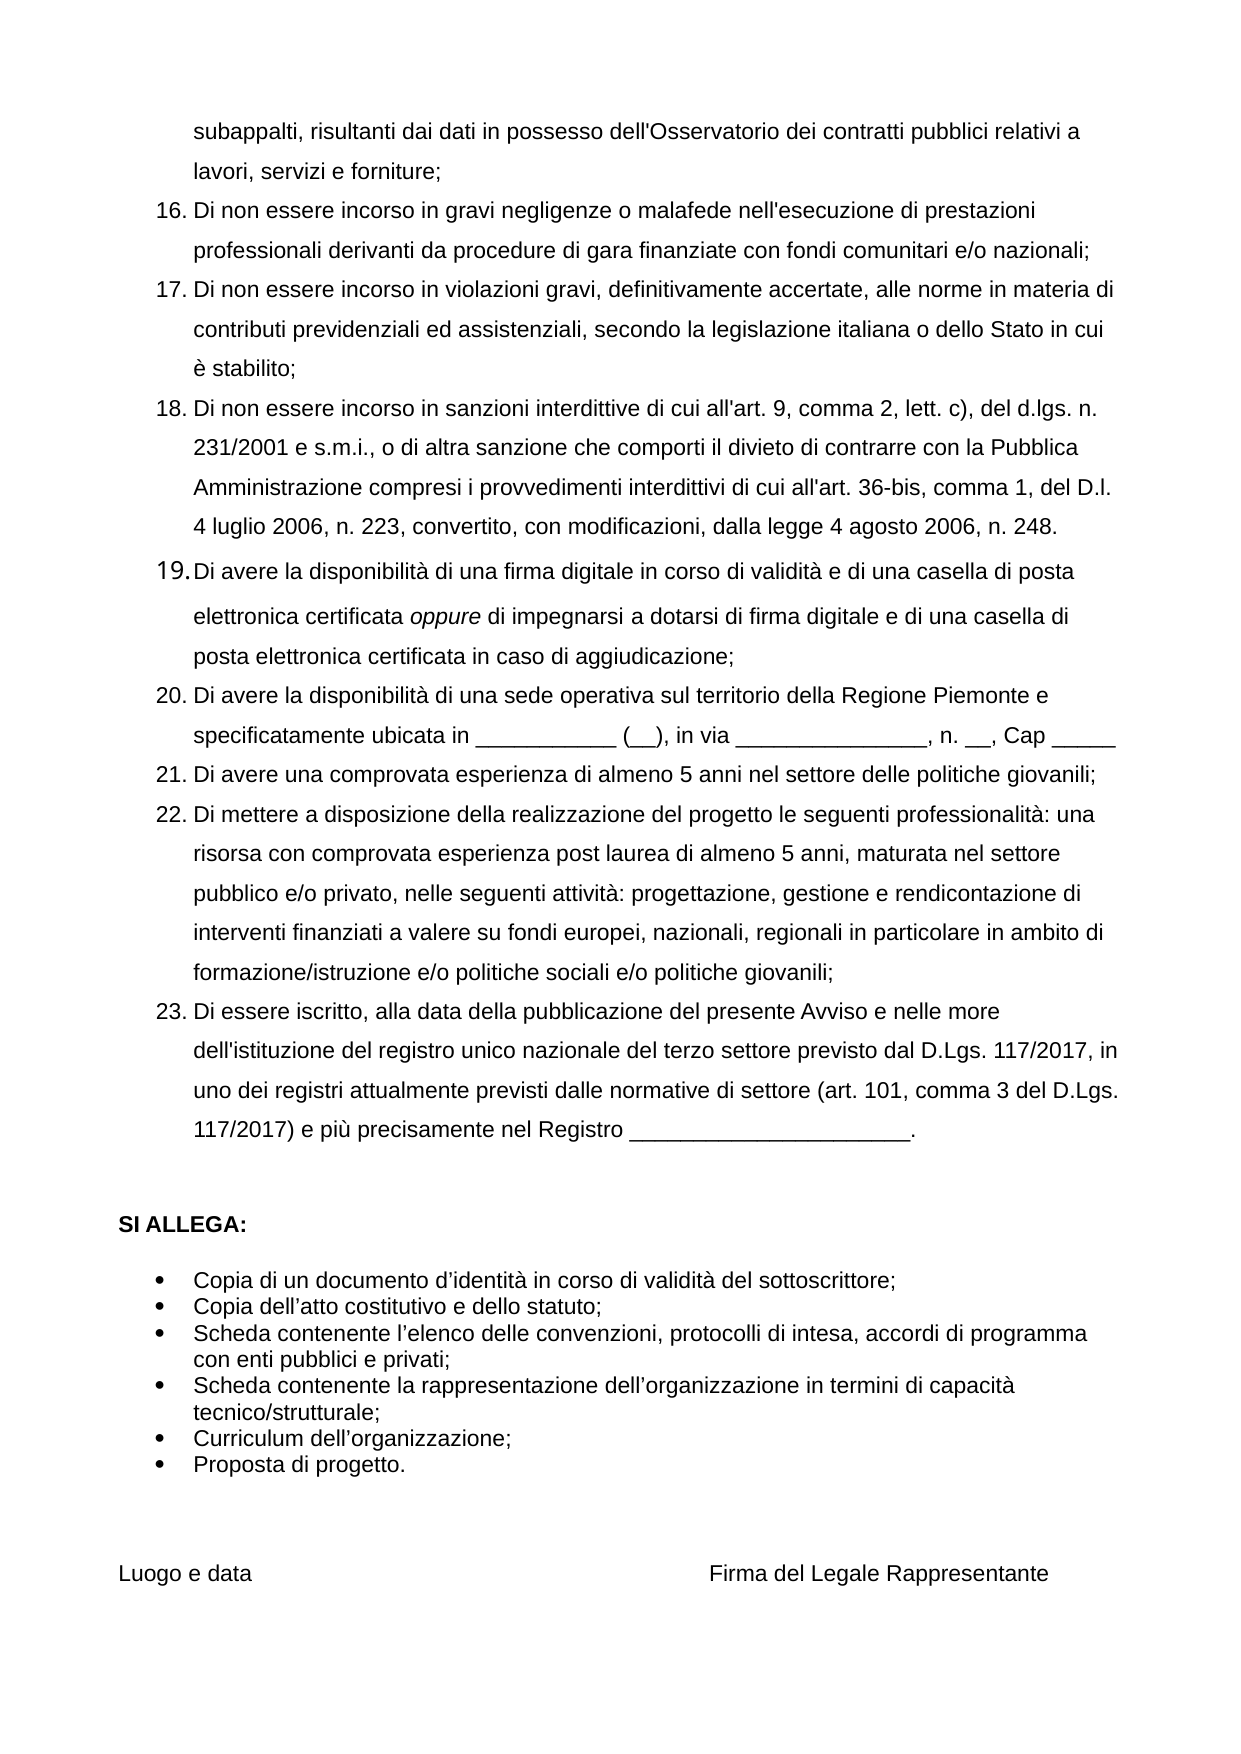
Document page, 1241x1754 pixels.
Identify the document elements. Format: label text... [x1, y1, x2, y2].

text SI ALLEGA: [118, 1211, 1122, 1238]
list Di non essere incorso in sanzioni interdittive di cui all'art. 9, comma 2, lett. c), del d.lgs. n. 231/2001 e s.m.i., o di altra sanzione che comporti il divieto di contrarre con la Pubblica Amministrazione compresi i provvedimenti interdittivi di cui all'art. 36-bis, comma 1, del D.l. 4 luglio 2006, n. 223, convertito, con modificazioni, dalla legge 4 agosto 2006, n. 248. [156, 394, 1122, 539]
list Scheda contenente l’elenco delle convenzioni, protocolli di intesa, accordi di programma con enti pubblici e privati; [156, 1320, 1122, 1372]
list Di non essere incorso in gravi negligenze o malafede nell'esecuzione di prestazioni professionali derivanti da procedure di gara finanziate con fondi comunitari e/o nazionali; [156, 197, 1122, 263]
list Di mettere a disposizione della realizzazione del progetto le seguenti professionalità: una risorsa con comprovata esperienza post laurea di almeno 5 anni, maturata nel settore pubblico e/o privato, nelle seguenti attività: progettazione, gestione e rendicontazione di interventi finanziati a valere su fondi europei, nazionali, regionali in particolare in ambito di formazione/istruzione e/o politiche sociali e/o politiche giovanili; [156, 801, 1122, 985]
list Di non essere incorso in violazioni gravi, definitivamente accertate, alle norme in materia di contributi previdenziali ed assistenziali, secondo la legislazione italiana o dello Stato in cui è stabilito; [156, 276, 1122, 381]
list Di essere iscritto, alla data della pubblicazione del presente Avviso e nelle more dell'istituzione del registro unico nazionale del terzo settore previsto dal D.Lgs. 117/2017, in uno dei registri attualmente previsti dalle normative di settore (art. 101, comma 3 del D.Lgs. 117/2017) e più precisamente nel Registro ______________________. [156, 998, 1122, 1143]
list Di avere la disponibilità di una sede operativa sul territorio della Regione Piemonte e specificatamente ubicata in ___________ (__), in via _______________, n. __, Cap _____ [156, 682, 1122, 748]
list Di avere la disponibilità di una firma digitale in corso di validità e di una casella di posta elettronica certificata oppure di impegnarsi a dotarsi di firma digitale e di una casella di posta elettronica certificata in caso di aggiudicazione; [156, 552, 1122, 669]
list Proposta di progetto. [156, 1451, 1122, 1478]
list Scheda contenente la rappresentazione dell’organizzazione in termini di capacità tecnico/strutturale; [156, 1372, 1122, 1425]
list subappalti, risultanti dai dati in possesso dell'Osservatorio dei contratti pubblici relativi a lavori, servizi e forniture; [156, 118, 1122, 184]
list Copia di un documento d’identità in corso di validità del sottoscrittore; [156, 1267, 1122, 1293]
list Copia dell’atto costitutivo e dello statuto; [156, 1293, 1122, 1320]
list Di avere una comprovata esperienza di almeno 5 anni nel settore delle politiche giovanili; [156, 761, 1122, 787]
text Luogo e data Firma del Legale Rappresentante [118, 1560, 1122, 1586]
list Curriculum dell’organizzazione; [156, 1425, 1122, 1451]
